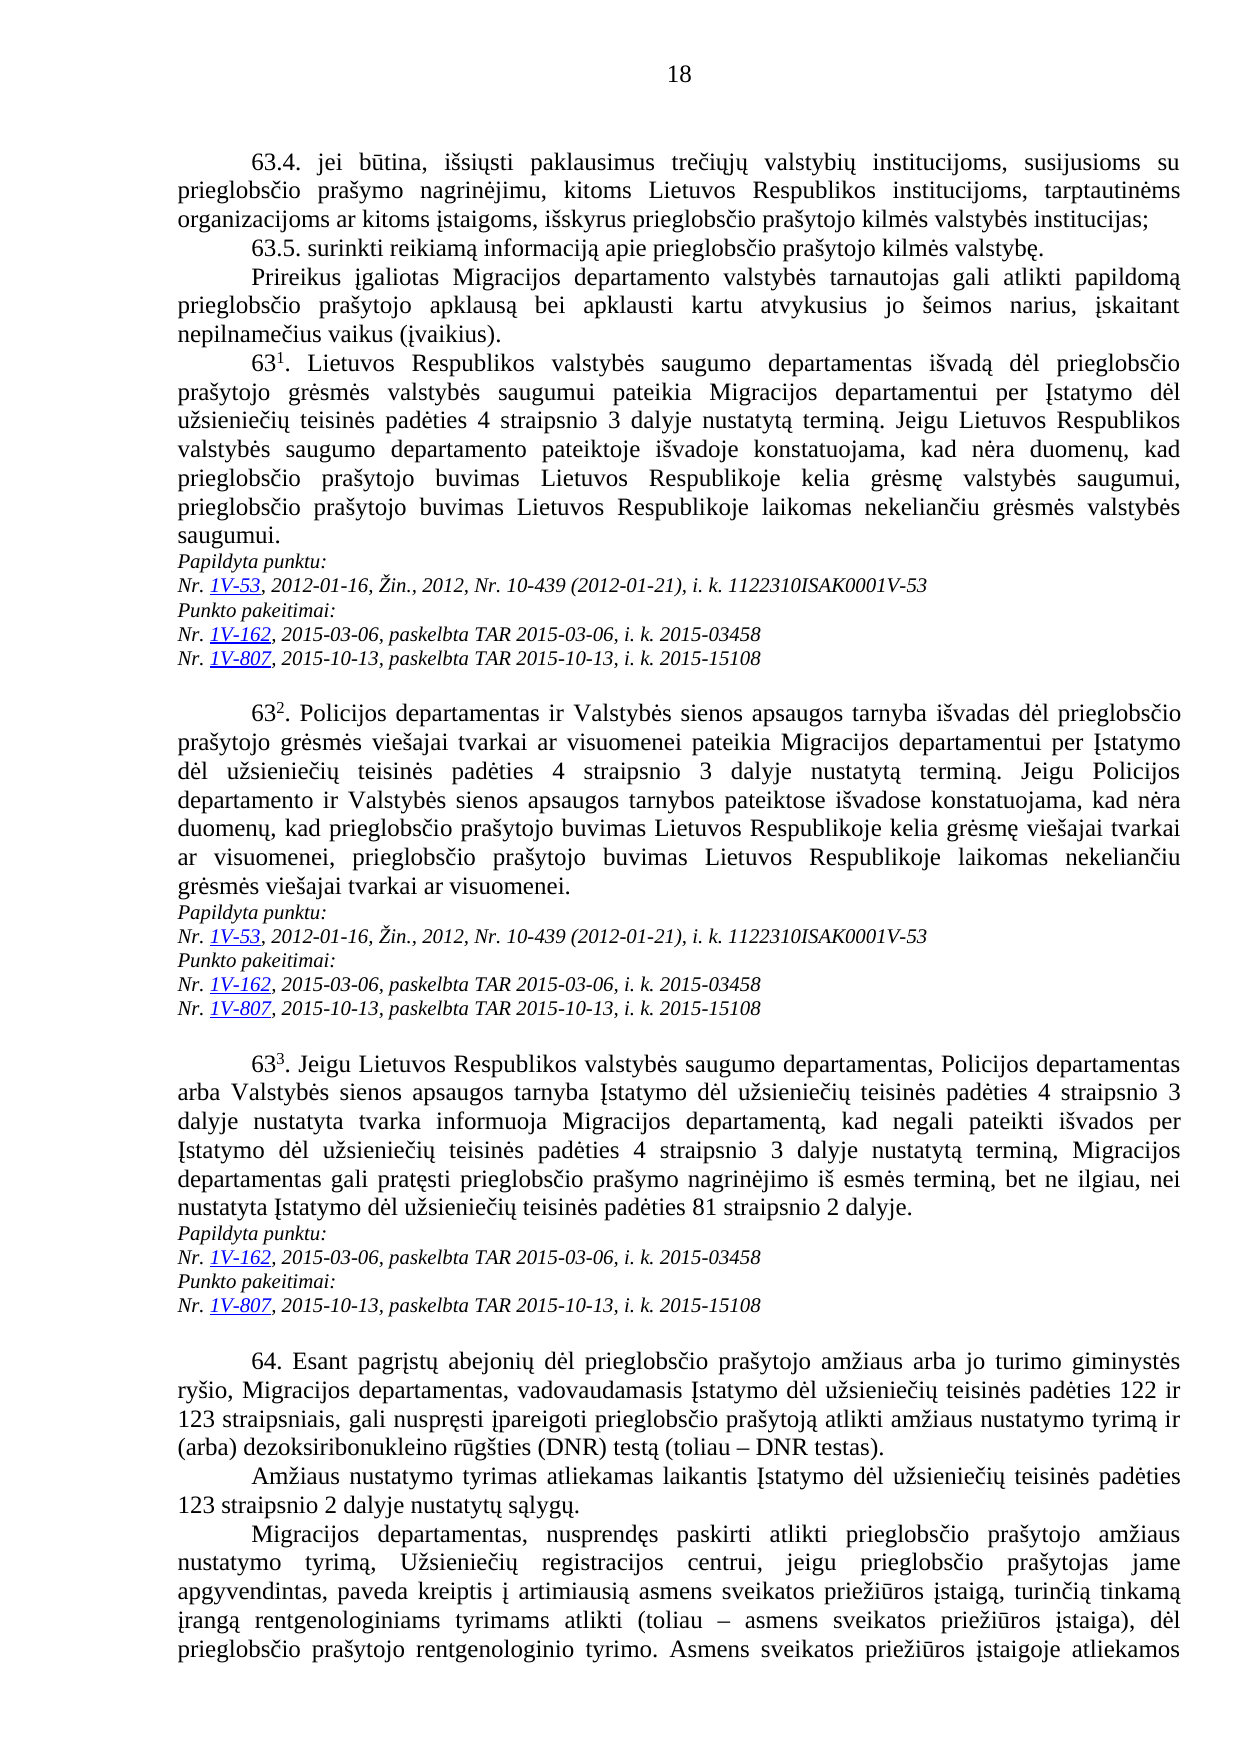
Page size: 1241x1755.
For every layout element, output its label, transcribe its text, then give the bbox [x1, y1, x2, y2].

text Prireikus įgaliotas Migracijos departamento valstybės tarnautojas gali atlikti papildomą prieglobsčio prašytojo apklausą bei apklausti kartu atvykusius jo šeimos narius, įskaitant nepilnamečius vaikus (įvaikius). [177, 262, 1181, 348]
text Nr. 1V-162, 2015-03-06, paskelbta TAR 2015-03-06, i. k. 2015-03458 [177, 972, 1181, 996]
text 63.4. jei būtina, išsiųsti paklausimus trečiųjų valstybių institucijoms, susijusioms su prieglobsčio prašymo nagrinėjimu, kitoms Lietuvos Respublikos institucijoms, tarptautinėms organizacijoms ar kitoms įstaigoms, išskyrus prieglobsčio prašytojo kilmės valstybės institucijas; [177, 147, 1181, 233]
text 632. Policijos departamentas ir Valstybės sienos apsaugos tarnyba išvadas dėl prieglobsčio prašytojo grėsmės viešajai tvarkai ar visuomenei pateikia Migracijos departamentui per Įstatymo dėl užsieniečių teisinės padėties 4 straipsnio 3 dalyje nustatytą terminą. Jeigu Policijos departamento ir Valstybės sienos apsaugos tarnybos pateiktose išvadose konstatuojama, kad nėra duomenų, kad prieglobsčio prašytojo buvimas Lietuvos Respublikoje kelia grėsmę viešajai tvarkai ar visuomenei, prieglobsčio prašytojo buvimas Lietuvos Respublikoje laikomas nekeliančiu grėsmės viešajai tvarkai ar visuomenei. [177, 698, 1181, 900]
text 64. Esant pagrįstų abejonių dėl prieglobsčio prašytojo amžiaus arba jo turimo giminystės ryšio, Migracijos departamentas, vadovaudamasis Įstatymo dėl užsieniečių teisinės padėties 122 ir 123 straipsniais, gali nuspręsti įpareigoti prieglobsčio prašytoją atlikti amžiaus nustatymo tyrimą ir (arba) dezoksiribonukleino rūgšties (DNR) testą (toliau – DNR testas). [177, 1346, 1181, 1461]
text 633. Jeigu Lietuvos Respublikos valstybės saugumo departamentas, Policijos departamentas arba Valstybės sienos apsaugos tarnyba Įstatymo dėl užsieniečių teisinės padėties 4 straipsnio 3 dalyje nustatyta tvarka informuoja Migracijos departamentą, kad negali pateikti išvados per Įstatymo dėl užsieniečių teisinės padėties 4 straipsnio 3 dalyje nustatytą terminą, Migracijos departamentas gali pratęsti prieglobsčio prašymo nagrinėjimo iš esmės terminą, bet ne ilgiau, nei nustatyta Įstatymo dėl užsieniečių teisinės padėties 81 straipsnio 2 dalyje. [177, 1049, 1181, 1221]
text Nr. 1V-162, 2015-03-06, paskelbta TAR 2015-03-06, i. k. 2015-03458 [177, 622, 1181, 646]
text Nr. 1V-807, 2015-10-13, paskelbta TAR 2015-10-13, i. k. 2015-15108 [177, 646, 1181, 670]
text Papildyta punktu: [177, 1221, 1181, 1245]
text Papildyta punktu: [177, 900, 1181, 924]
text Nr. 1V-162, 2015-03-06, paskelbta TAR 2015-03-06, i. k. 2015-03458 [177, 1245, 1181, 1269]
text Papildyta punktu: [177, 549, 1181, 573]
text Punkto pakeitimai: [177, 1269, 1181, 1293]
text 63.5. surinkti reikiamą informaciją apie prieglobsčio prašytojo kilmės valstybę. [177, 233, 1181, 262]
text 631. Lietuvos Respublikos valstybės saugumo departamentas išvadą dėl prieglobsčio prašytojo grėsmės valstybės saugumui pateikia Migracijos departamentui per Įstatymo dėl užsieniečių teisinės padėties 4 straipsnio 3 dalyje nustatytą terminą. Jeigu Lietuvos Respublikos valstybės saugumo departamento pateiktoje išvadoje konstatuojama, kad nėra duomenų, kad prieglobsčio prašytojo buvimas Lietuvos Respublikoje kelia grėsmę valstybės saugumui, prieglobsčio prašytojo buvimas Lietuvos Respublikoje laikomas nekeliančiu grėsmės valstybės saugumui. [177, 348, 1181, 549]
text Nr. 1V-807, 2015-10-13, paskelbta TAR 2015-10-13, i. k. 2015-15108 [177, 996, 1181, 1020]
text Migracijos departamentas, nusprendęs paskirti atlikti prieglobsčio prašytojo amžiaus nustatymo tyrimą, Užsieniečių registracijos centrui, jeigu prieglobsčio prašytojas jame apgyvendintas, paveda kreiptis į artimiausią asmens sveikatos priežiūros įstaigą, turinčią tinkamą įrangą rentgenologiniams tyrimams atlikti (toliau – asmens sveikatos priežiūros įstaiga), dėl prieglobsčio prašytojo rentgenologinio tyrimo. Asmens sveikatos priežiūros įstaigoje atliekamos [177, 1519, 1181, 1662]
text Nr. 1V-807, 2015-10-13, paskelbta TAR 2015-10-13, i. k. 2015-15108 [177, 1293, 1181, 1317]
text Nr. 1V-53, 2012-01-16, Žin., 2012, Nr. 10-439 (2012-01-21), i. k. 1122310ISAK0001V-53 [177, 924, 1181, 948]
text Nr. 1V-53, 2012-01-16, Žin., 2012, Nr. 10-439 (2012-01-21), i. k. 1122310ISAK0001V-53 [177, 573, 1181, 597]
text Punkto pakeitimai: [177, 948, 1181, 972]
text Amžiaus nustatymo tyrimas atliekamas laikantis Įstatymo dėl užsieniečių teisinės padėties 123 straipsnio 2 dalyje nustatytų sąlygų. [177, 1461, 1181, 1519]
text Punkto pakeitimai: [177, 597, 1181, 622]
